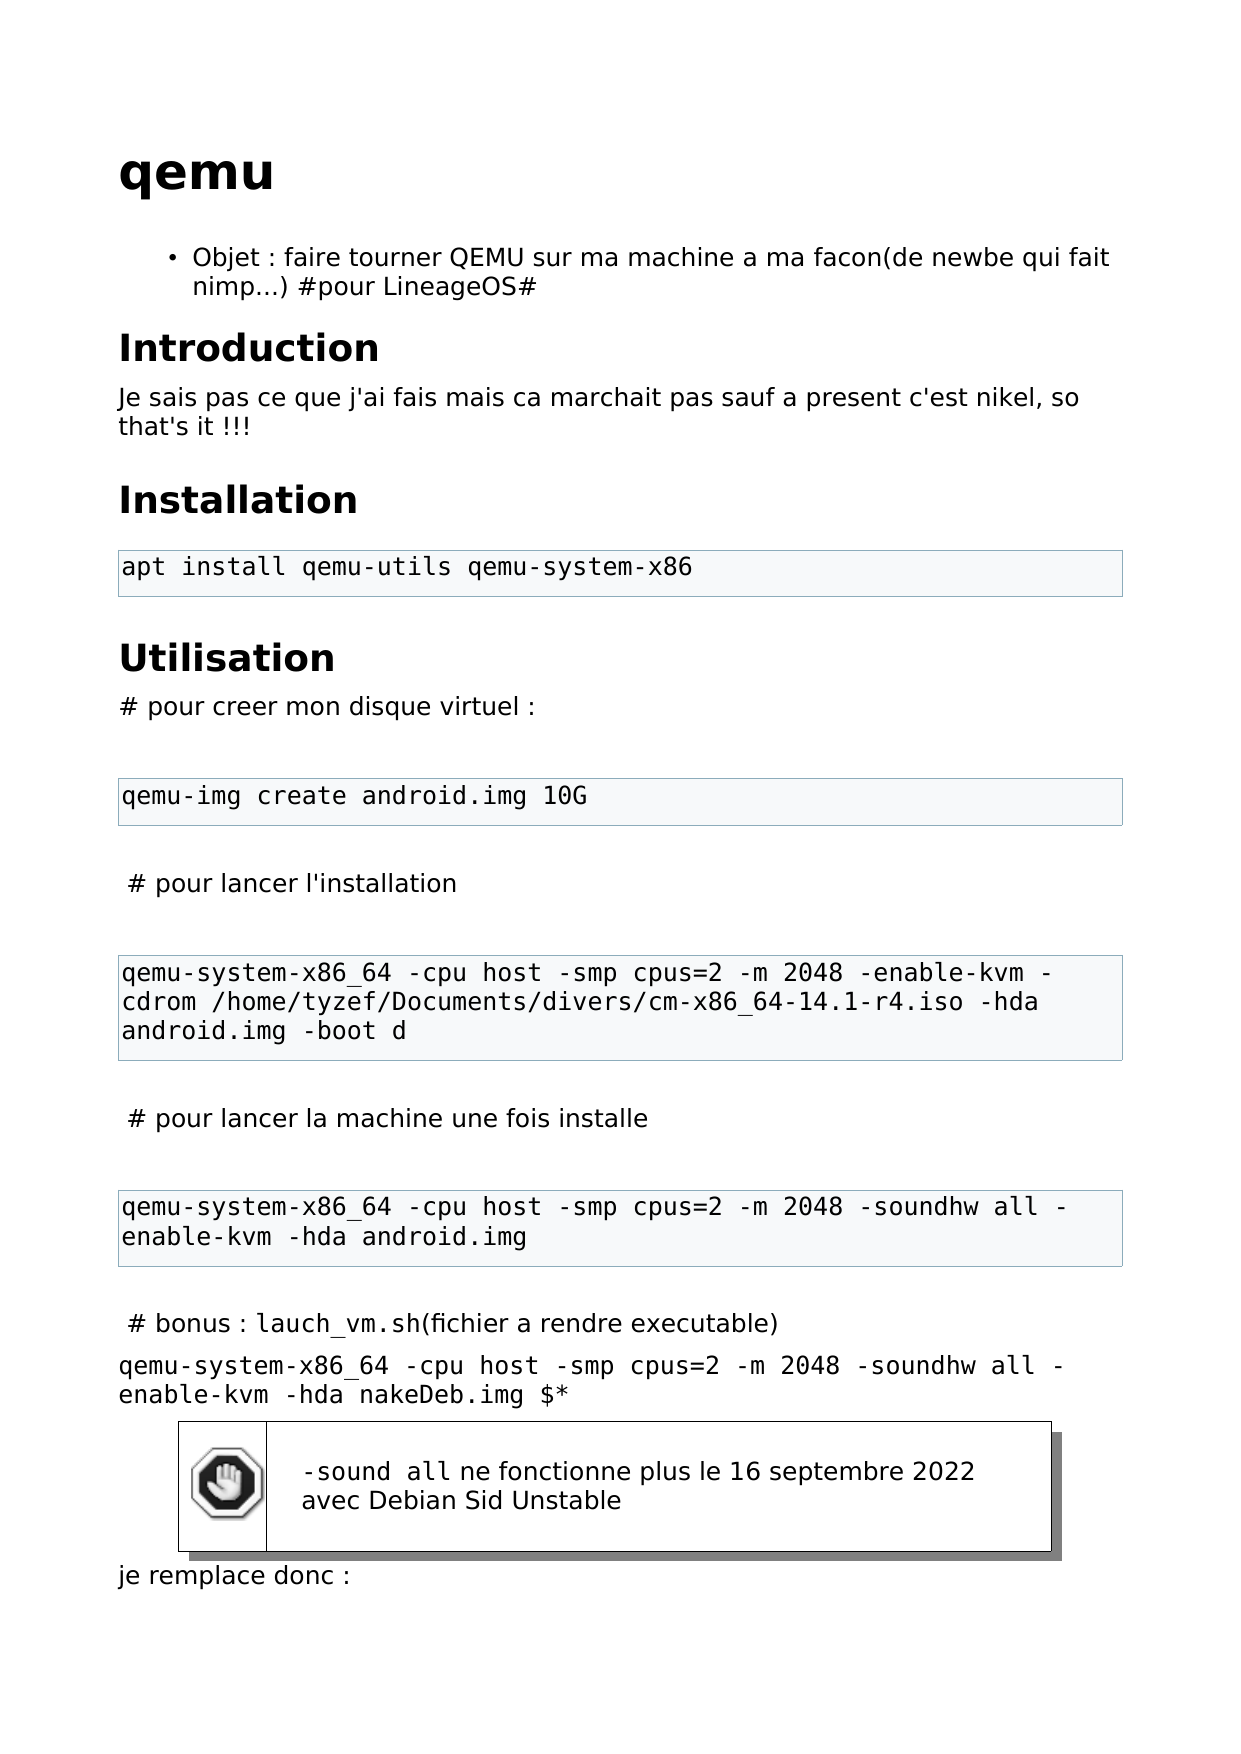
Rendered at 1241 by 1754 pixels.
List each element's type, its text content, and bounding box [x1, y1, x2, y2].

subtitle Utilisation [118, 636, 1122, 680]
list Objet : faire tourner QEMU sur ma machine a ma facon(de newbe qui fait nimp...) #pour LineageOS# [177, 243, 1122, 302]
text # bonus : lauch_vm.sh(fichier a rendre executable) [118, 1281, 1122, 1339]
subtitle qemu [118, 143, 1122, 201]
text qemu-system-x86_64 -cpu host -smp cpus=2 -m 2048 -soundhw all -enable-kvm -hda nakeDeb.img $* [118, 1351, 1122, 1410]
text # pour lancer la machine une fois installe [118, 1075, 1122, 1162]
subtitle Installation [118, 479, 1122, 522]
text # pour creer mon disque virtuel : [118, 692, 1122, 751]
picture [190, 1445, 266, 1521]
text # pour lancer l'installation [118, 840, 1122, 927]
table_header qemu-system-x86_64 -cpu host -smp cpus=2 -m 2048 -enable-kvm -cdrom /home/tyzef/Documents/divers/cm-x86_64-14.1-r4.iso -hda android.img -boot d [119, 956, 1122, 1060]
table_header qemu-system-x86_64 -cpu host -smp cpus=2 -m 2048 -soundhw all -enable-kvm -hda android.img [119, 1191, 1122, 1266]
table_header -sound all ne fonctionne plus le 16 septembre 2022 avec Debian Sid Unstable [267, 1422, 1051, 1551]
table_header apt install qemu-utils qemu-system-x86 [119, 551, 1122, 596]
text Je sais pas ce que j'ai fais mais ca marchait pas sauf a present c'est nikel, so that's it !!! [118, 383, 1122, 441]
subtitle Introduction [118, 327, 1122, 370]
text je remplace donc : [118, 1561, 1122, 1620]
table_header [179, 1422, 266, 1551]
table_header qemu-img create android.img 10G [119, 779, 1122, 825]
